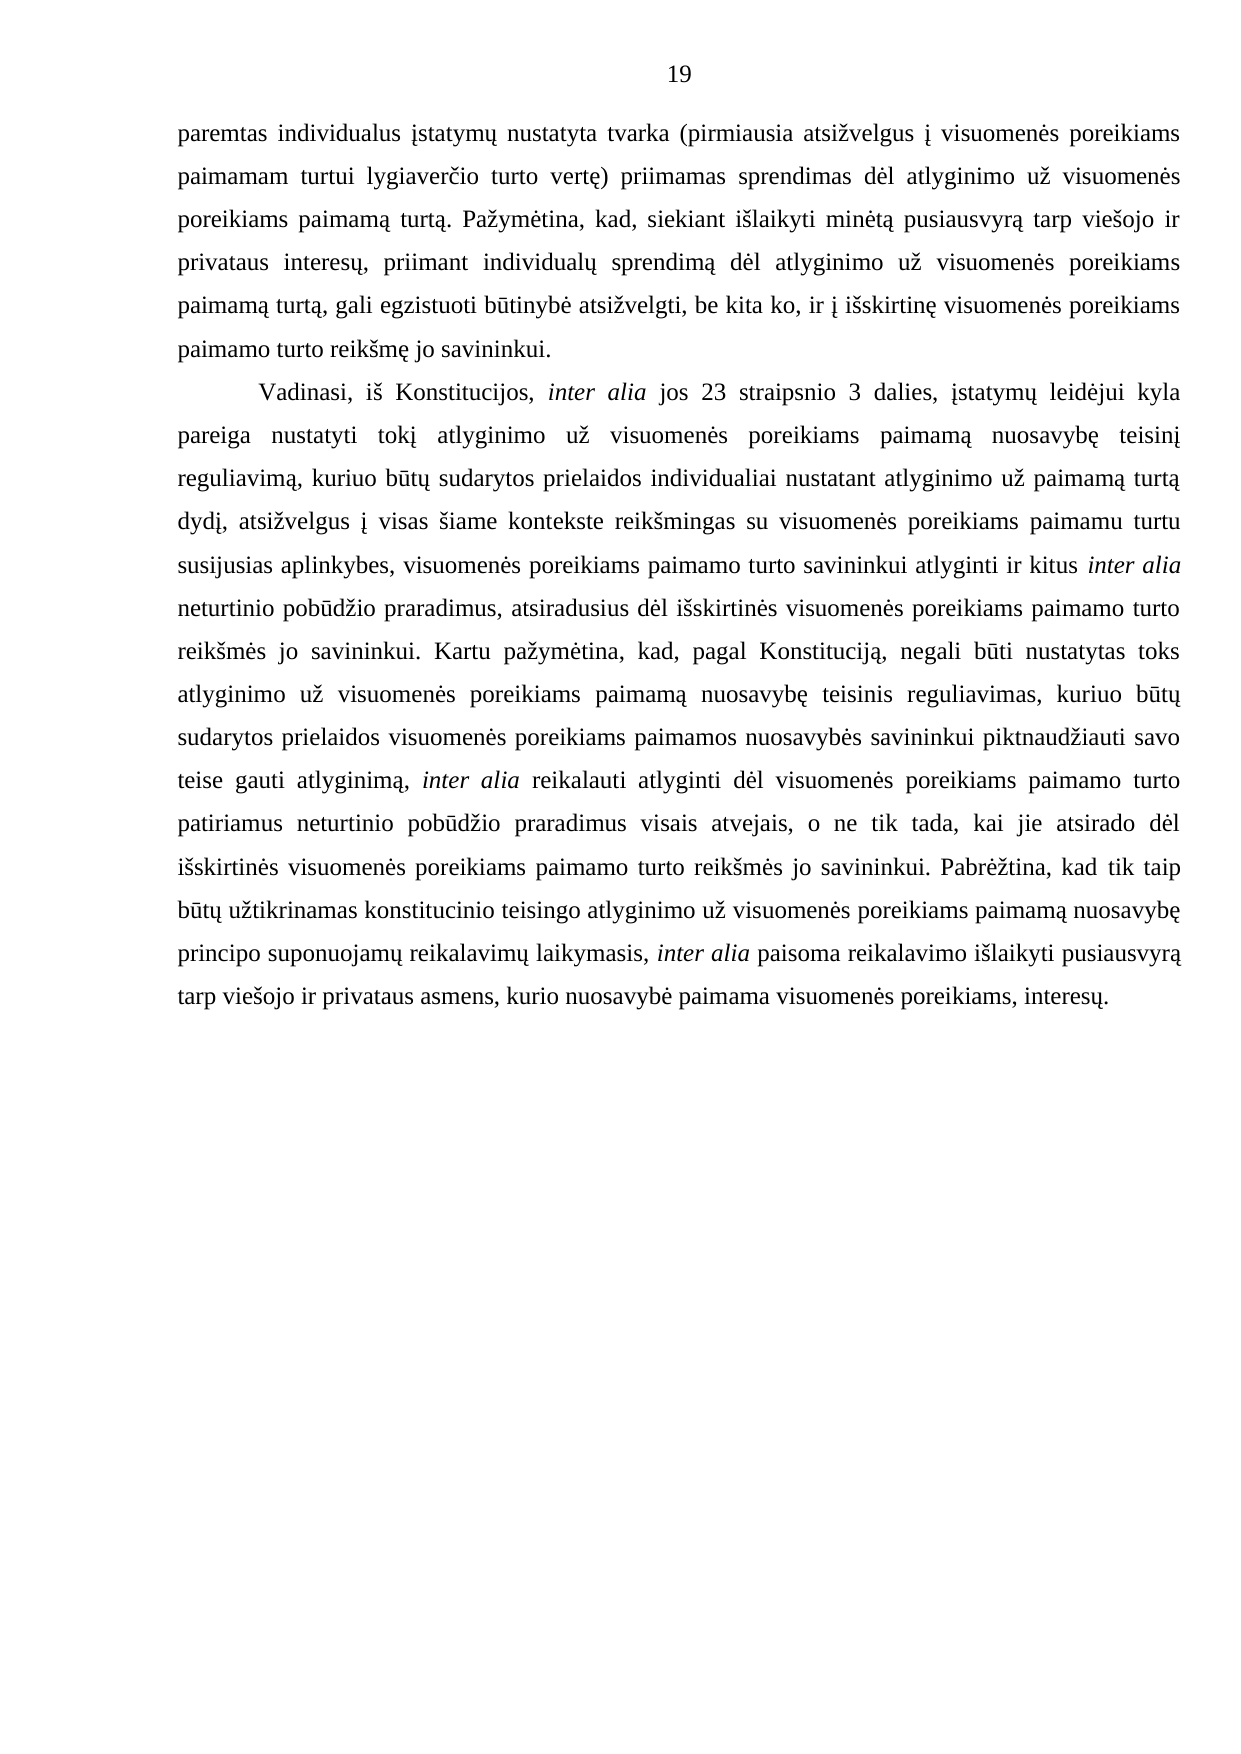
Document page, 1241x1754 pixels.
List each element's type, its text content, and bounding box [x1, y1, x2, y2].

text Vadinasi, iš Konstitucijos, inter alia jos 23 straipsnio 3 dalies, įstatymų leidėjui kyla pareiga nustatyti tokį atlyginimo už visuomenės poreikiams paimamą nuosavybę teisinį reguliavimą, kuriuo būtų sudarytos prielaidos individualiai nustatant atlyginimo už paimamą turtą dydį, atsižvelgus į visas šiame kontekste reikšmingas su visuomenės poreikiams paimamu turtu susijusias aplinkybes, visuomenės poreikiams paimamo turto savininkui atlyginti ir kitus inter alia neturtinio pobūdžio praradimus, atsiradusius dėl išskirtinės visuomenės poreikiams paimamo turto reikšmės jo savininkui. Kartu pažymėtina, kad, pagal Konstituciją, negali būti nustatytas toks atlyginimo už visuomenės poreikiams paimamą nuosavybę teisinis reguliavimas, kuriuo būtų sudarytos prielaidos visuomenės poreikiams paimamos nuosavybės savininkui piktnaudžiauti savo teise gauti atlyginimą, inter alia reikalauti atlyginti dėl visuomenės poreikiams paimamo turto patiriamus neturtinio pobūdžio praradimus visais atvejais, o ne tik tada, kai jie atsirado dėl išskirtinės visuomenės poreikiams paimamo turto reikšmės jo savininkui. Pabrėžtina, kad tik taip būtų užtikrinamas konstitucinio teisingo atlyginimo už visuomenės poreikiams paimamą nuosavybę principo suponuojamų reikalavimų laikymasis, inter alia paisoma reikalavimo išlaikyti pusiausvyrą tarp viešojo ir privataus asmens, kurio nuosavybė paimama visuomenės poreikiams, interesų. [177, 377, 1181, 1010]
text paremtas individualus įstatymų nustatyta tvarka (pirmiausia atsižvelgus į visuomenės poreikiams paimamam turtui lygiaverčio turto vertę) priimamas sprendimas dėl atlyginimo už visuomenės poreikiams paimamą turtą. Pažymėtina, kad, siekiant išlaikyti minėtą pusiausvyrą tarp viešojo ir privataus interesų, priimant individualų sprendimą dėl atlyginimo už visuomenės poreikiams paimamą turtą, gali egzistuoti būtinybė atsižvelgti, be kita ko, ir į išskirtinę visuomenės poreikiams paimamo turto reikšmę jo savininkui. [177, 118, 1181, 362]
